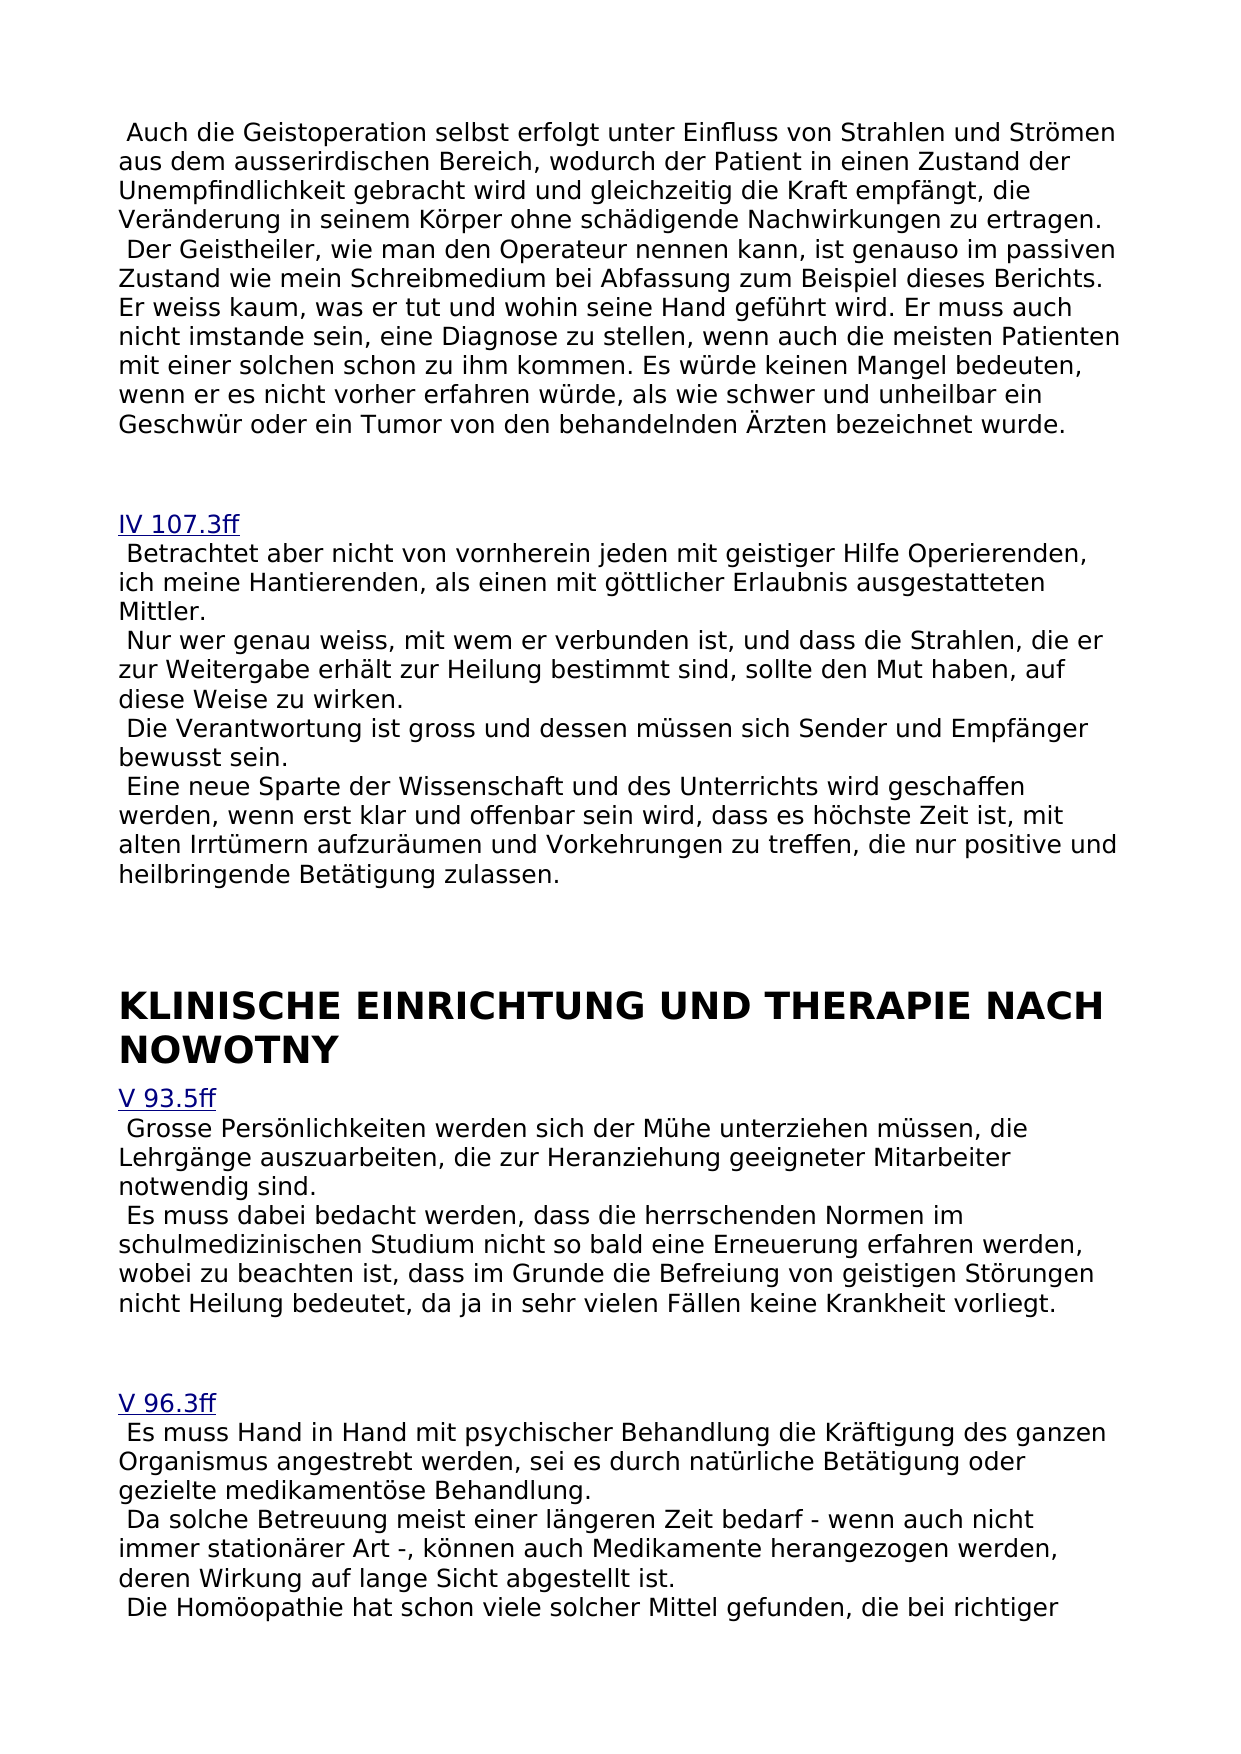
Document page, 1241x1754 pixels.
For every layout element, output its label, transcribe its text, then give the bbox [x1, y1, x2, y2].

subtitle KLINISCHE EINRICHTUNG UND THERAPIE NACH NOWOTNY [118, 985, 1122, 1072]
text IV 107.3ff Betrachtet aber nicht von vornherein jeden mit geistiger Hilfe Operierenden, ich meine Hantierenden, als einen mit göttlicher Erlaubnis ausgestatteten Mittler. Nur wer genau weiss, mit wem er verbunden ist, und dass die Strahlen, die er zur Weitergabe erhält zur Heilung bestimmt sind, sollte den Mut haben, auf diese Weise zu wirken. Die Verantwortung ist gross und dessen müssen sich Sender und Empfänger bewusst sein. Eine neue Sparte der Wissenschaft und des Unterrichts wird geschaffen werden, wenn erst klar und offenbar sein wird, dass es höchste Zeit ist, mit alten Irrtümern aufzuräumen und Vorkehrungen zu treffen, die nur positive und heilbringende Betätigung zulassen. [118, 510, 1122, 947]
text V 93.5ff Grosse Persönlichkeiten werden sich der Mühe unterziehen müssen, die Lehrgänge auszuarbeiten, die zur Heranziehung geeigneter Mitarbeiter notwendig sind. Es muss dabei bedacht werden, dass die herrschenden Normen im schulmedizinischen Studium nicht so bald eine Erneuerung erfahren werden, wobei zu beachten ist, dass im Grunde die Befreiung von geistigen Störungen nicht Heilung bedeutet, da ja in sehr vielen Fällen keine Krankheit vorliegt. [118, 1084, 1122, 1376]
text Auch die Geistoperation selbst erfolgt unter Einfluss von Strahlen und Strömen aus dem ausserirdischen Bereich, wodurch der Patient in einen Zustand der Unempfindlichkeit gebracht wird und gleichzeitig die Kraft empfängt, die Veränderung in seinem Körper ohne schädigende Nachwirkungen zu ertragen. Der Geistheiler, wie man den Operateur nennen kann, ist genauso im passiven Zustand wie mein Schreibmedium bei Abfassung zum Beispiel dieses Berichts. Er weiss kaum, was er tut und wohin seine Hand geführt wird. Er muss auch nicht imstande sein, eine Diagnose zu stellen, wenn auch die meisten Patienten mit einer solchen schon zu ihm kommen. Es würde keinen Mangel bedeuten, wenn er es nicht vorher erfahren würde, als wie schwer und unheilbar ein Geschwür oder ein Tumor von den behandelnden Ärzten bezeichnet wurde. [118, 118, 1122, 497]
text V 96.3ff Es muss Hand in Hand mit psychischer Behandlung die Kräftigung des ganzen Organismus angestrebt werden, sei es durch natürliche Betätigung oder gezielte medikamentöse Behandlung. Da solche Betreuung meist einer längeren Zeit bedarf - wenn auch nicht immer stationärer Art -, können auch Medikamente herangezogen werden, deren Wirkung auf lange Sicht abgestellt ist. Die Homöopathie hat schon viele solcher Mittel gefunden, die bei richtiger [118, 1389, 1122, 1622]
